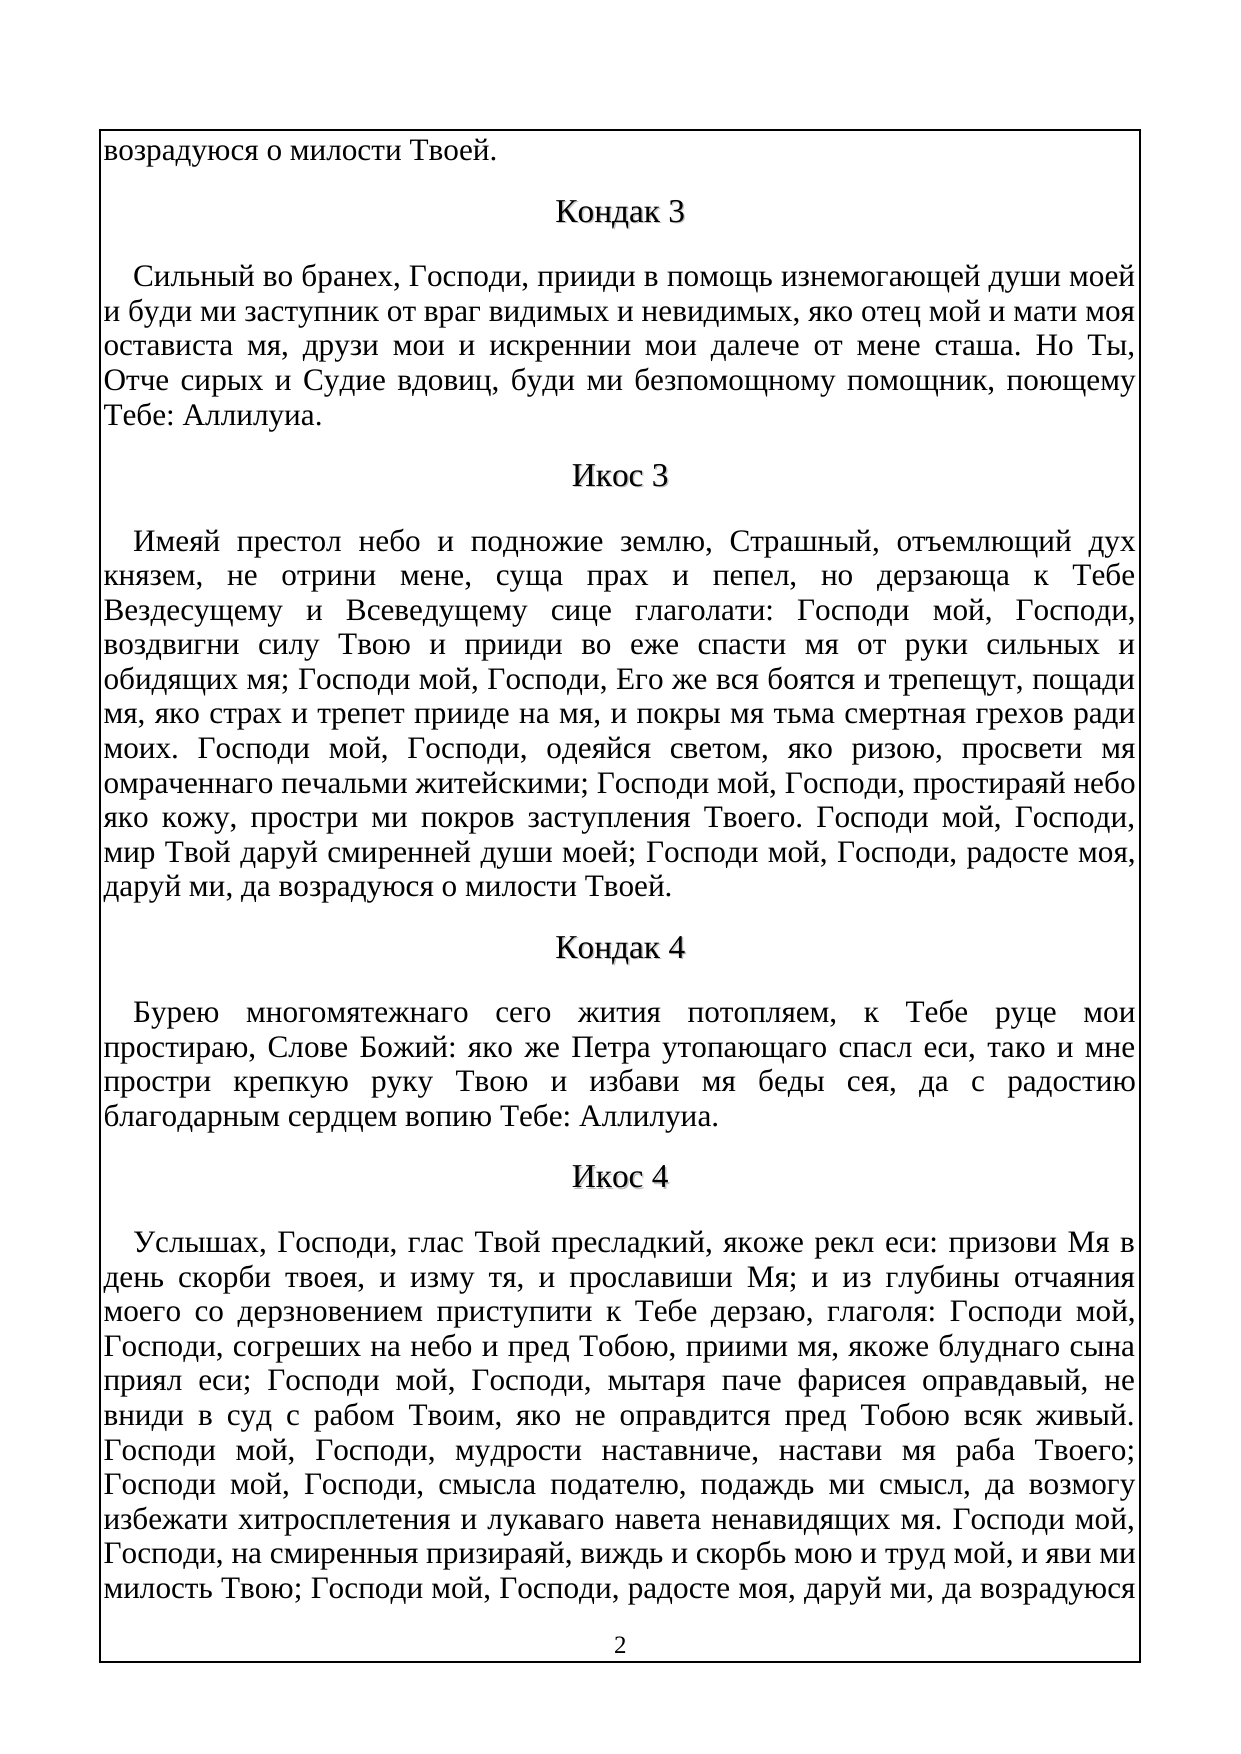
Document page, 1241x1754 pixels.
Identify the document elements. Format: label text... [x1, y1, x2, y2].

subtitle Кондак 3 [103, 192, 1137, 229]
text Сильный во бранех, Господи, прииди в помощь изнемогающей души моей и буди ми заступник от враг видимых и невидимых, яко отец мой и мати моя остависта мя, друзи мои и искреннии мои далече от мене сташа. Но Ты, Отче сирых и Судие вдовиц, буди ми безпомощному помощник, поющему Тебе: Аллилуиа. [103, 259, 1137, 432]
text Бурею многомятежнаго сего жития потопляем, к Тебе руце мои простираю, Слове Божий: яко же Петра утопающаго спасл еси, тако и мне простри крепкую руку Твою и избави мя беды сея, да с радостию благодарным сердцем вопию Тебе: Аллилуиа. [103, 995, 1137, 1133]
subtitle Кондак 4 [103, 928, 1137, 965]
text Имеяй престол небо и подножие землю, Страшный, отъемлющий дух князем, не отрини мене, суща прах и пепел, но дерзающа к Тебе Вездесущему и Всеведущему сице глаголати: Господи мой, Господи, воздвигни силу Твою и прииди во еже спасти мя от руки сильных и обидящих мя; Господи мой, Господи, Его же вся боятся и трепещут, пощади мя, яко страх и трепет прииде на мя, и покры мя тьма смертная грехов ради моих. Господи мой, Господи, одеяйся светом, яко ризою, просвети мя омраченнаго печальми житейскими; Господи мой, Господи, простираяй небо яко кожу, простри ми покров заступления Твоего. Господи мой, Господи, мир Твой даруй смиренней души моей; Господи мой, Господи, радосте моя, даруй ми, да возрадуюся о милости Твоей. [103, 523, 1137, 903]
subtitle Икос 3 [103, 457, 1137, 494]
text возрадуюся о милости Твоей. [103, 133, 1137, 167]
subtitle Икос 4 [103, 1158, 1137, 1195]
text Услышах, Господи, глас Твой пресладкий, якоже рекл еси: призови Мя в день скорби твоея, и изму тя, и прославиши Мя; и из глубины отчаяния моего со дерзновением приступити к Тебе дерзаю, глаголя: Господи мой, Господи, согреших на небо и пред Тобою, приими мя, якоже блуднаго сына приял еси; Господи мой, Господи, мытаря паче фарисея оправдавый, не вниди в суд с рабом Твоим, яко не оправдится пред Тобою всяк живый. Господи мой, Господи, мудрости наставниче, настави мя раба Твоего; Господи мой, Господи, смысла подателю, подаждь ми смысл, да возмогу избежати хитросплетения и лукаваго навета ненавидящих мя. Господи мой, Господи, на смиренныя призираяй, виждь и скорбь мою и труд мой, и яви ми милость Твою; Господи мой, Господи, радосте моя, даруй ми, да возрадуюся [103, 1224, 1137, 1605]
